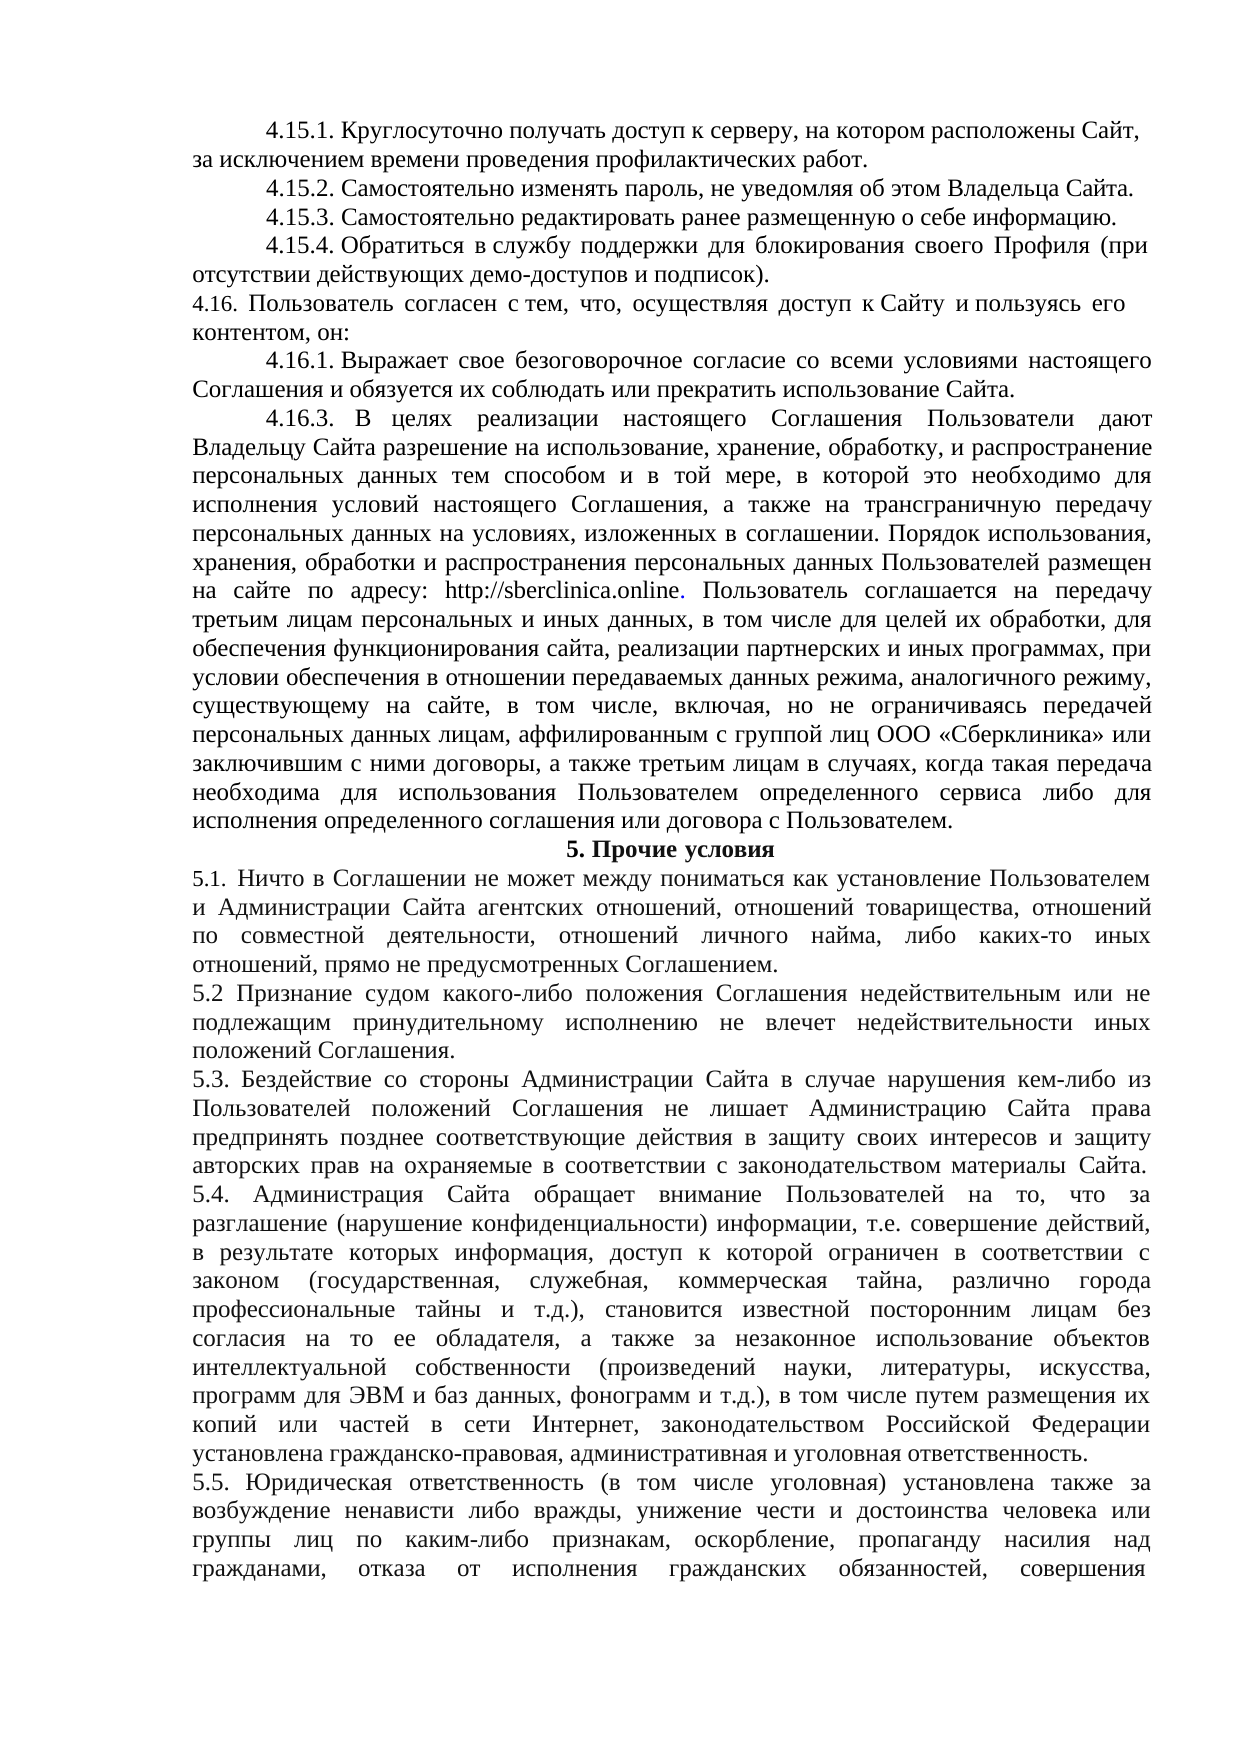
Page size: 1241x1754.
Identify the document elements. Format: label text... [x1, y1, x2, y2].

text 5.2 Признание судом какого-либо положения Соглашения недействительным или не подлежащим принудительному исполнению не влечет недействительности иных положений Соглашения. [192, 978, 1151, 1064]
text 4.16.3. В целях реализации настоящего Соглашения Пользователи дают Владельцу Сайта разрешение на использование, хранение, обработку, и распространение персональных данных тем способом и в той мере, в которой это необходимо для исполнения условий настоящего Соглашения, а также на трансграничную передачу персональных данных на условиях, изложенных в соглашении. Порядок использования, хранения, обработки и распространения персональных данных Пользователей размещен на сайте по адресу: http://sberclinica.online. Пользователь соглашается на передачу третьим лицам персональных и иных данных, в том числе для целей их обработки, для обеспечения функционирования сайта, реализации партнерских и иных программах, при условии обеспечения в отношении передаваемых данных режима, аналогичного режиму, существующему на сайте, в том числе, включая, но не ограничиваясь передачей персональных данных лицам, аффилированным с группой лиц ООО «Сберклиника» или заключившим с ними договоры, а также третьим лицам в случаях, когда такая передача необходима для использования Пользователем определенного сервиса либо для исполнения определенного соглашения или договора с Пользователем. [192, 403, 1152, 834]
list Бездействие со стороны Администрации Сайта в случае нарушения кем-либо из Пользователей положений Соглашения не лишает Администрацию Сайта права предпринять позднее соответствующие действия в защиту своих интересов и защиту авторских прав на охраняемые в соответствии с законодательством материалы Сайта. [192, 1064, 1152, 1179]
list Самостоятельно изменять пароль, не уведомляя об этом Владельца Сайта. [266, 173, 1166, 201]
list Юридическая ответственность (в том числе уголовная) установлена также за возбуждение ненависти либо вражды, унижение чести и достоинства человека или группы лиц по каким-либо признакам, оскорбление, пропаганду насилия над гражданами, отказа от исполнения гражданских обязанностей, совершения [192, 1467, 1152, 1582]
list Ничто в Соглашении не может между пониматься как установление Пользователем и Администрации Сайта агентских отношений, отношений товарищества, отношений по совместной деятельности, отношений личного найма, либо каких-то иных отношений, прямо не предусмотренных Соглашением. [192, 863, 1152, 978]
list Администрация Сайта обращает внимание Пользователей на то, что за разглашение (нарушение конфиденциальности) информации, т.е. совершение действий, в результате которых информация, доступ к которой ограничен в соответствии с законом (государственная, служебная, коммерческая тайна, различно города профессиональные тайны и т.д.), становится известной посторонним лицам без согласия на то ее обладателя, а также за незаконное использование объектов интеллектуальной собственности (произведений науки, литературы, искусства, программ для ЭВМ и баз данных, фонограмм и т.д.), в том числе путем размещения их копий или частей в сети Интернет, законодательством Российской Федерации установлена гражданско-правовая, административная и уголовная ответственность. [192, 1179, 1151, 1467]
list Круглосуточно получать доступ к серверу, на котором расположены Сайт, за исключением времени проведения профилактических работ. [192, 115, 1152, 173]
list Выражает свое безоговорочное согласие со всеми условиями настоящего Соглашения и обязуется их соблюдать или прекратить использование Сайта. [192, 345, 1152, 403]
subtitle Прочие условия [566, 834, 1166, 863]
list Самостоятельно редактировать ранее размещенную о себе информацию. [266, 202, 1166, 230]
list Пользователь согласен с тем, что, осуществляя доступ к Сайту и пользуясь его контентом, он: [192, 288, 1152, 345]
list Обратиться в службу поддержки для блокирования своего Профиля (при отсутствии действующих демо-доступов и подписок). [192, 230, 1152, 288]
